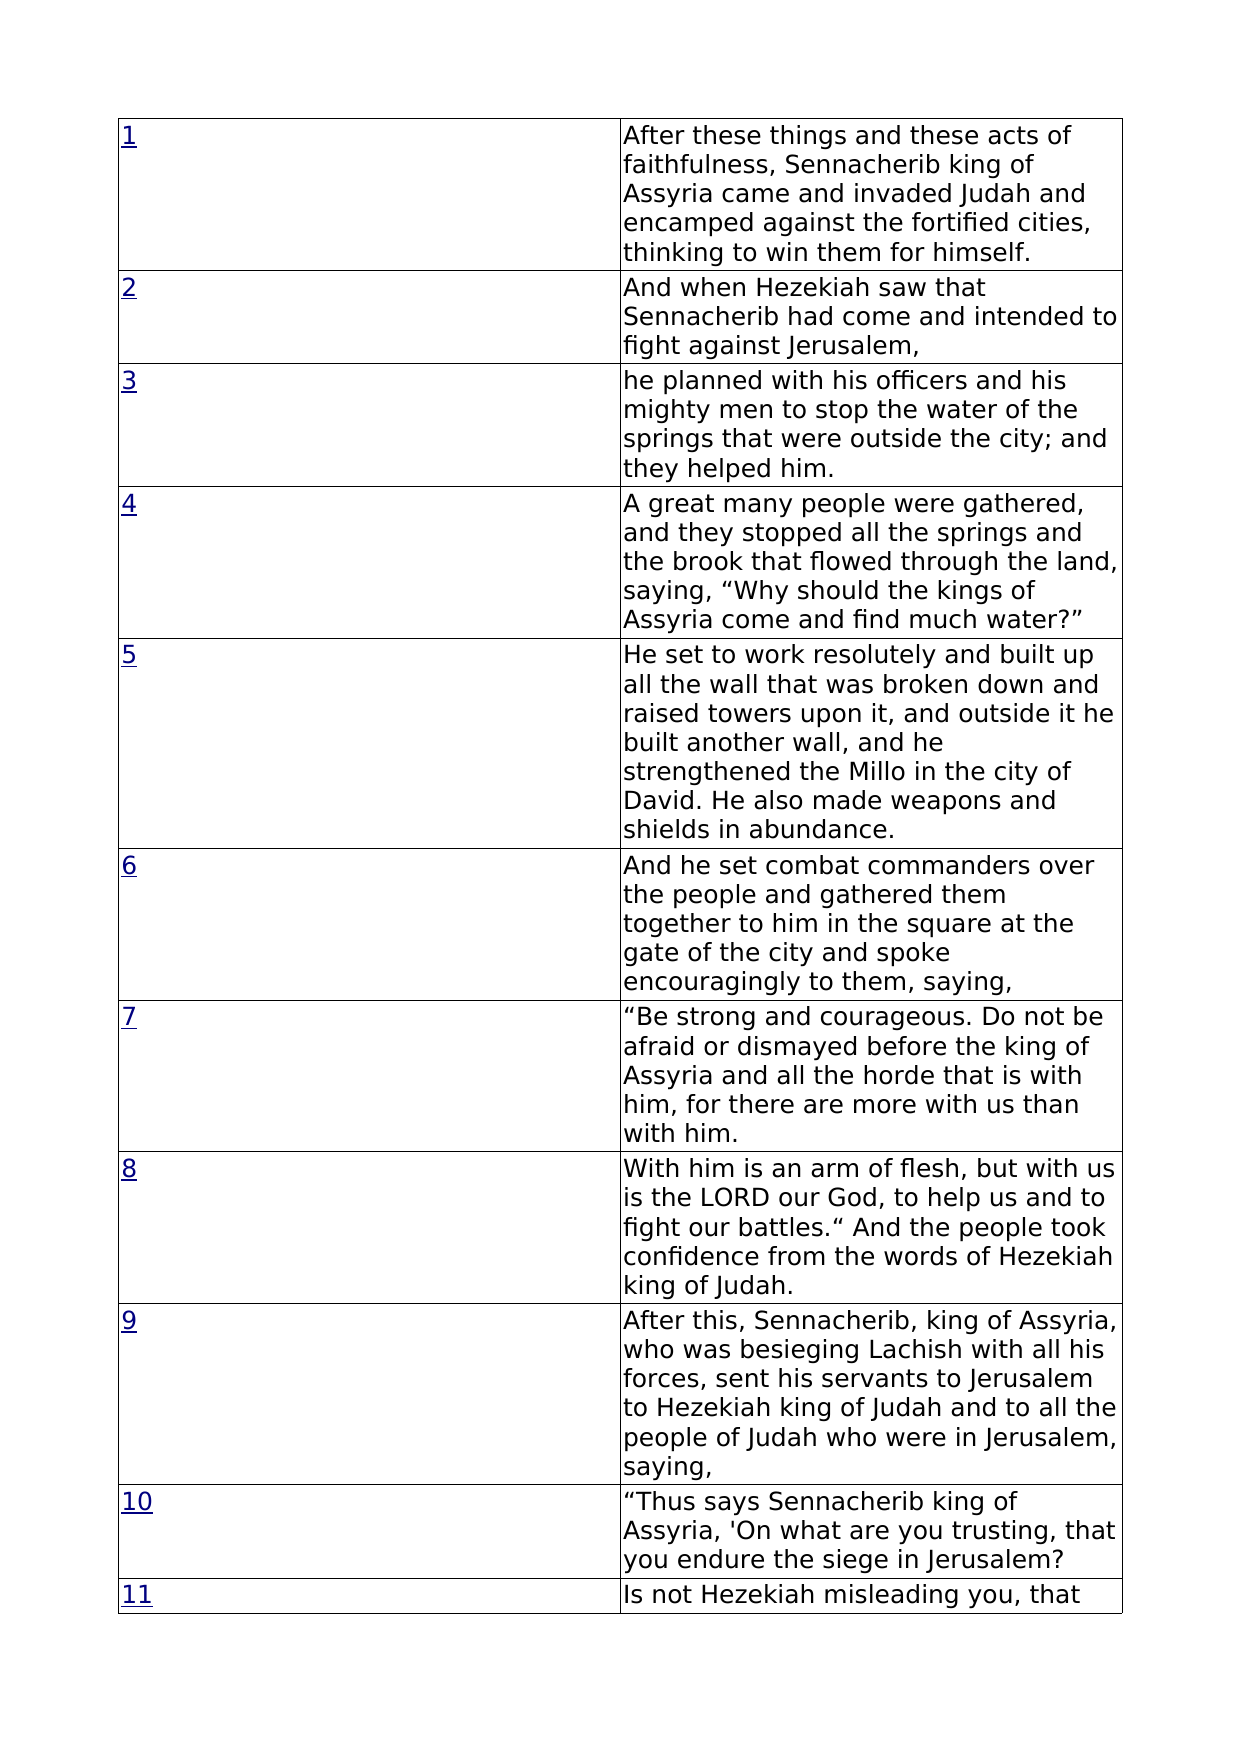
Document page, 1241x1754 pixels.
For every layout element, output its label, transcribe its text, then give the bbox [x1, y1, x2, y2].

table_header 1 [119, 119, 620, 270]
table_cell With him is an arm of flesh, but with us is the LORD our God, to help us and to fight our battles.“ And the people took confidence from the words of Hezekiah king of Judah. [621, 1152, 1122, 1303]
table_cell And when Hezekiah saw that Sennacherib had come and intended to fight against Jerusalem, [621, 271, 1122, 363]
table_header After these things and these acts of faithfulness, Sennacherib king of Assyria came and invaded Judah and encamped against the fortified cities, thinking to win them for himself. [621, 119, 1122, 270]
table_cell “Thus says Sennacherib king of Assyria, 'On what are you trusting, that you endure the siege in Jerusalem? [621, 1485, 1122, 1577]
table_cell he planned with his officers and his mighty men to stop the water of the springs that were outside the city; and they helped him. [621, 364, 1122, 486]
table_cell “Be strong and courageous. Do not be afraid or dismayed before the king of Assyria and all the horde that is with him, for there are more with us than with him. [621, 1001, 1122, 1151]
table_cell 3 [119, 364, 620, 486]
table_cell A great many people were gathered, and they stopped all the springs and the brook that flowed through the land, saying, “Why should the kings of Assyria come and find much water?” [621, 487, 1122, 638]
table_cell 7 [119, 1001, 620, 1151]
table_cell 8 [119, 1152, 620, 1303]
table_cell 5 [119, 639, 620, 848]
table_cell He set to work resolutely and built up all the wall that was broken down and raised towers upon it, and outside it he built another wall, and he strengthened the Millo in the city of David. He also made weapons and shields in abundance. [621, 639, 1122, 848]
table_cell 11 [119, 1579, 620, 1613]
table_cell And he set combat commanders over the people and gathered them together to him in the square at the gate of the city and spoke encouragingly to them, saying, [621, 849, 1122, 999]
table_cell 4 [119, 487, 620, 638]
table_cell 2 [119, 271, 620, 363]
table_cell 9 [119, 1304, 620, 1484]
table_cell 10 [119, 1485, 620, 1577]
table_cell Is not Hezekiah misleading you, that [621, 1579, 1122, 1613]
table_cell After this, Sennacherib, king of Assyria, who was besieging Lachish with all his forces, sent his servants to Jerusalem to Hezekiah king of Judah and to all the people of Judah who were in Jerusalem, saying, [621, 1304, 1122, 1484]
table_cell 6 [119, 849, 620, 999]
